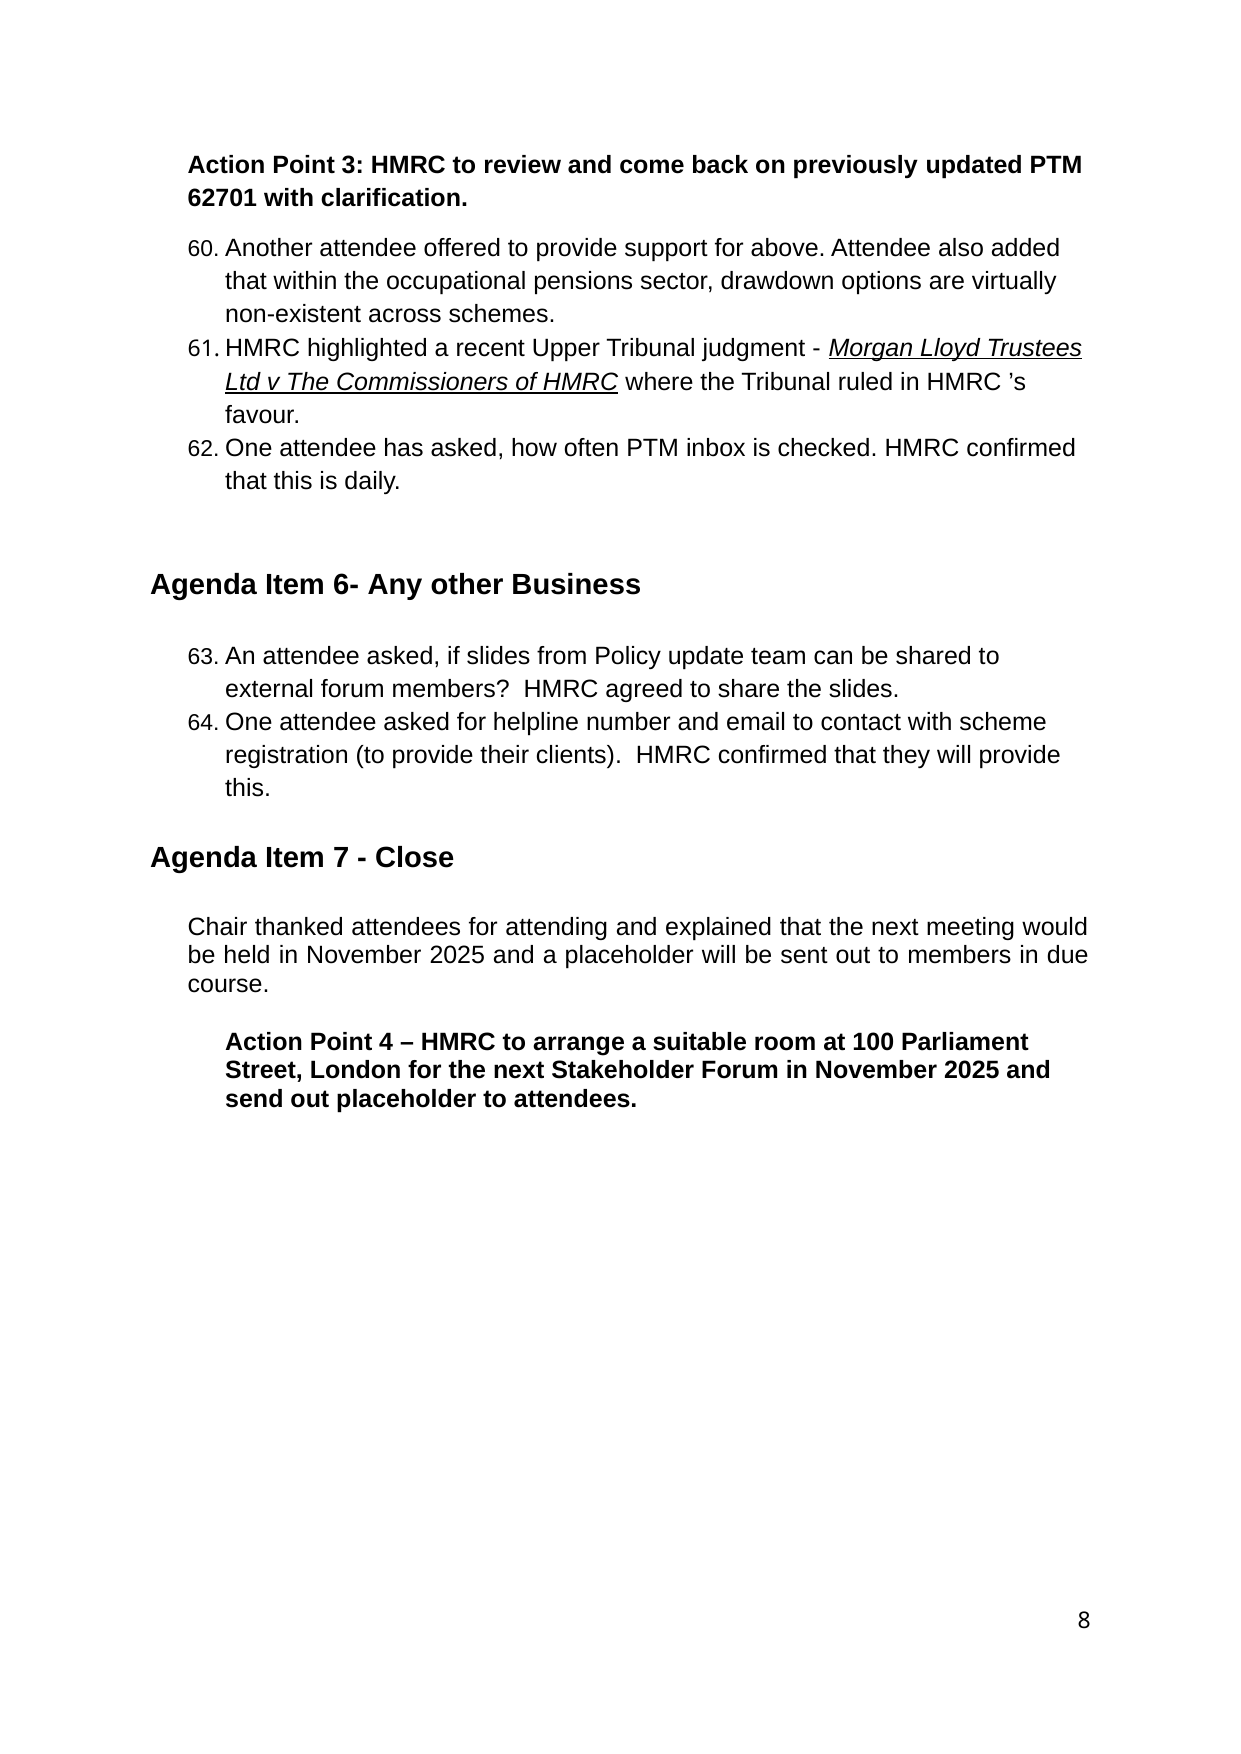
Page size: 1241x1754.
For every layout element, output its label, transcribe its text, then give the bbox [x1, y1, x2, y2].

list One attendee has asked, how often PTM inbox is checked. HMRC confirmed that this is daily. [187, 433, 1090, 495]
text Action Point 4 – HMRC to arrange a suitable room at 100 Parliament Street, London for the next Stakeholder Forum in November 2025 and send out placeholder to attendees. [225, 1027, 1090, 1113]
list Another attendee offered to provide support for above. Attendee also added that within the occupational pensions sector, drawdown options are virtually non-existent across schemes. [187, 233, 1090, 327]
subtitle Agenda Item 7 - Close [150, 840, 1090, 873]
list One attendee asked for helpline number and email to contact with scheme registration (to provide their clients). HMRC confirmed that they will provide this. [187, 707, 1090, 802]
subtitle Agenda Item 6- Any other Business [150, 563, 1090, 601]
text Chair thanked attendees for attending and explained that the next meeting would be held in November 2025 and a placeholder will be sent out to members in due course. [187, 912, 1090, 998]
text Action Point 3: HMRC to review and come back on previously updated PTM 62701 with clarification. [187, 150, 1090, 212]
list HMRC highlighted a recent Upper Tribunal judgment - Morgan Lloyd Trustees Ltd v The Commissioners of HMRC where the Tribunal ruled in HMRC ’s favour. [187, 332, 1090, 429]
list An attendee asked, if slides from Policy update team can be shared to external forum members? HMRC agreed to share the slides. [187, 641, 1090, 703]
